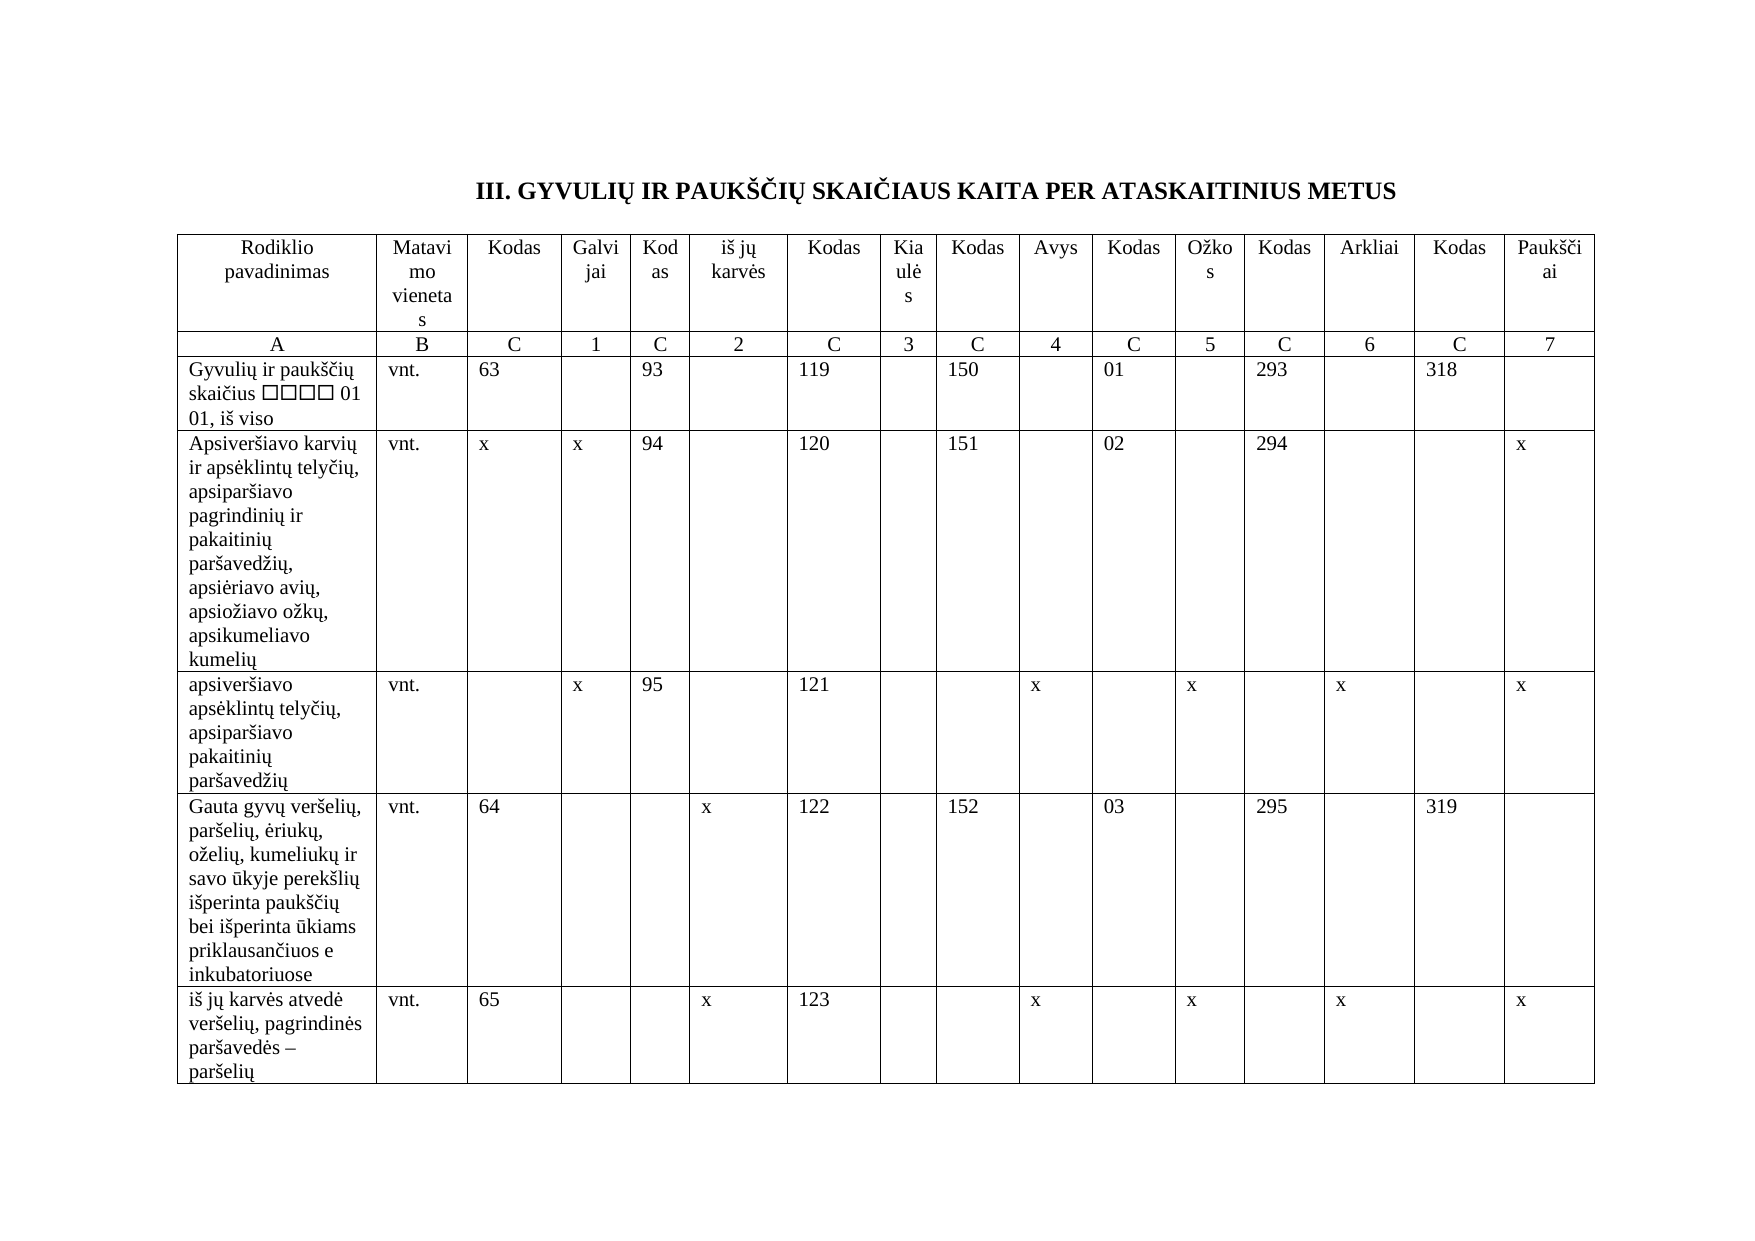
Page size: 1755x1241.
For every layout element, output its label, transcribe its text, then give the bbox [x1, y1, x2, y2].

table_cell C [937, 332, 1019, 356]
table_header Galvijai [562, 235, 630, 331]
table_cell iš jų karvės atvedė veršelių, pagrindinės paršavedės – paršelių [178, 987, 376, 1083]
table_cell C [1245, 332, 1324, 356]
table_cell x [690, 987, 787, 1083]
table_cell 123 [788, 987, 880, 1083]
table_cell 01 [1093, 357, 1175, 429]
table_cell 94 [631, 431, 689, 671]
table_cell 5 [1176, 332, 1244, 356]
table_cell [1245, 987, 1324, 1083]
table_cell [1176, 794, 1244, 986]
table_cell 02 [1093, 431, 1175, 671]
table_cell 93 [631, 357, 689, 429]
table_cell [562, 357, 630, 429]
table_header Kiaulės [881, 235, 936, 331]
table_cell [1415, 672, 1504, 792]
table_cell [937, 672, 1019, 792]
table_cell x [1020, 987, 1092, 1083]
table_cell 119 [788, 357, 880, 429]
table_header iš jų karvės [690, 235, 787, 331]
table_header Kodas [1415, 235, 1504, 331]
table_header Rodiklio pavadinimas [178, 235, 376, 331]
table_cell C [788, 332, 880, 356]
table_cell 121 [788, 672, 880, 792]
table_cell [1245, 672, 1324, 792]
table_header Kodas [1245, 235, 1324, 331]
table_cell x [690, 794, 787, 986]
table_cell 295 [1245, 794, 1324, 986]
table_cell 293 [1245, 357, 1324, 429]
table_cell [468, 672, 561, 792]
table_cell [690, 431, 787, 671]
table_cell C [631, 332, 689, 356]
table_cell x [562, 431, 630, 671]
table_cell 64 [468, 794, 561, 986]
table_cell [562, 987, 630, 1083]
table_cell 120 [788, 431, 880, 671]
table_cell 318 [1415, 357, 1504, 429]
table_cell x [1325, 987, 1414, 1083]
table_cell [631, 794, 689, 986]
table_cell vnt. [377, 431, 467, 671]
table_cell [1505, 794, 1594, 986]
table_cell [881, 987, 936, 1083]
table_cell Gyvulių ir paukščių skaičius  01 01, iš viso [178, 357, 376, 429]
table_cell 7 [1505, 332, 1594, 356]
table_header Kodas [468, 235, 561, 331]
table_cell 319 [1415, 794, 1504, 986]
table_cell 1 [562, 332, 630, 356]
table_cell [1093, 987, 1175, 1083]
table_cell [937, 987, 1019, 1083]
table_cell x [1176, 987, 1244, 1083]
table_cell 122 [788, 794, 880, 986]
table_cell [1325, 357, 1414, 429]
table_header Matavimo vienetas [377, 235, 467, 331]
table_cell 294 [1245, 431, 1324, 671]
table_cell 152 [937, 794, 1019, 986]
table_cell Gauta gyvų veršelių, paršelių, ėriukų, oželių, kumeliukų ir savo ūkyje perekšlių išperinta paukščių bei išperinta ūkiams priklausančiuos e inkubatoriuose [178, 794, 376, 986]
table_cell [1505, 357, 1594, 429]
table_cell [690, 672, 787, 792]
table_cell [1020, 794, 1092, 986]
table_cell vnt. [377, 357, 467, 429]
table_header Kodas [788, 235, 880, 331]
table_cell [1415, 987, 1504, 1083]
table_header Avys [1020, 235, 1092, 331]
table_cell [1325, 794, 1414, 986]
table_header Ožkos [1176, 235, 1244, 331]
table_header Kodas [631, 235, 689, 331]
table_cell [562, 794, 630, 986]
table_cell [1020, 431, 1092, 671]
table_cell C [468, 332, 561, 356]
table_header Kodas [937, 235, 1019, 331]
table_cell Apsiveršiavo karvių ir apsėklintų telyčių, apsiparšiavo pagrindinių ir pakaitinių paršavedžių, apsiėriavo avių, apsiožiavo ožkų, apsikumeliavo kumelių [178, 431, 376, 671]
table_cell 4 [1020, 332, 1092, 356]
table_cell x [562, 672, 630, 792]
table_cell [881, 431, 936, 671]
table_cell [1020, 357, 1092, 429]
table_header Kodas [1093, 235, 1175, 331]
table_cell [881, 357, 936, 429]
table_cell 63 [468, 357, 561, 429]
table_cell [881, 794, 936, 986]
table_cell [690, 357, 787, 429]
table_cell x [1505, 672, 1594, 792]
table_cell 151 [937, 431, 1019, 671]
table_cell x [1020, 672, 1092, 792]
table_cell vnt. [377, 794, 467, 986]
table_cell 95 [631, 672, 689, 792]
text III. GYVULIŲ IR PAUKŠČIŲ SKAIČIAUS KAITA PER ATASKAITINIUS METUS [177, 176, 1695, 205]
table_cell x [1176, 672, 1244, 792]
table_cell B [377, 332, 467, 356]
table_header Arkliai [1325, 235, 1414, 331]
table_cell 150 [937, 357, 1019, 429]
table_cell [1176, 357, 1244, 429]
table_cell [1093, 672, 1175, 792]
table_cell x [1325, 672, 1414, 792]
table_cell vnt. [377, 987, 467, 1083]
table_cell [881, 672, 936, 792]
table_cell A [178, 332, 376, 356]
table_cell 3 [881, 332, 936, 356]
table_cell x [468, 431, 561, 671]
table_cell apsiveršiavo apsėklintų telyčių, apsiparšiavo pakaitinių paršavedžių [178, 672, 376, 792]
table_cell [1415, 431, 1504, 671]
table_cell C [1415, 332, 1504, 356]
table_cell [1176, 431, 1244, 671]
table_cell vnt. [377, 672, 467, 792]
table_cell 03 [1093, 794, 1175, 986]
table_cell [631, 987, 689, 1083]
table_cell [1325, 431, 1414, 671]
table_cell x [1505, 431, 1594, 671]
table_header Paukščiai [1505, 235, 1594, 331]
table_cell C [1093, 332, 1175, 356]
table_cell 2 [690, 332, 787, 356]
table_cell 6 [1325, 332, 1414, 356]
table_cell 65 [468, 987, 561, 1083]
table_cell x [1505, 987, 1594, 1083]
